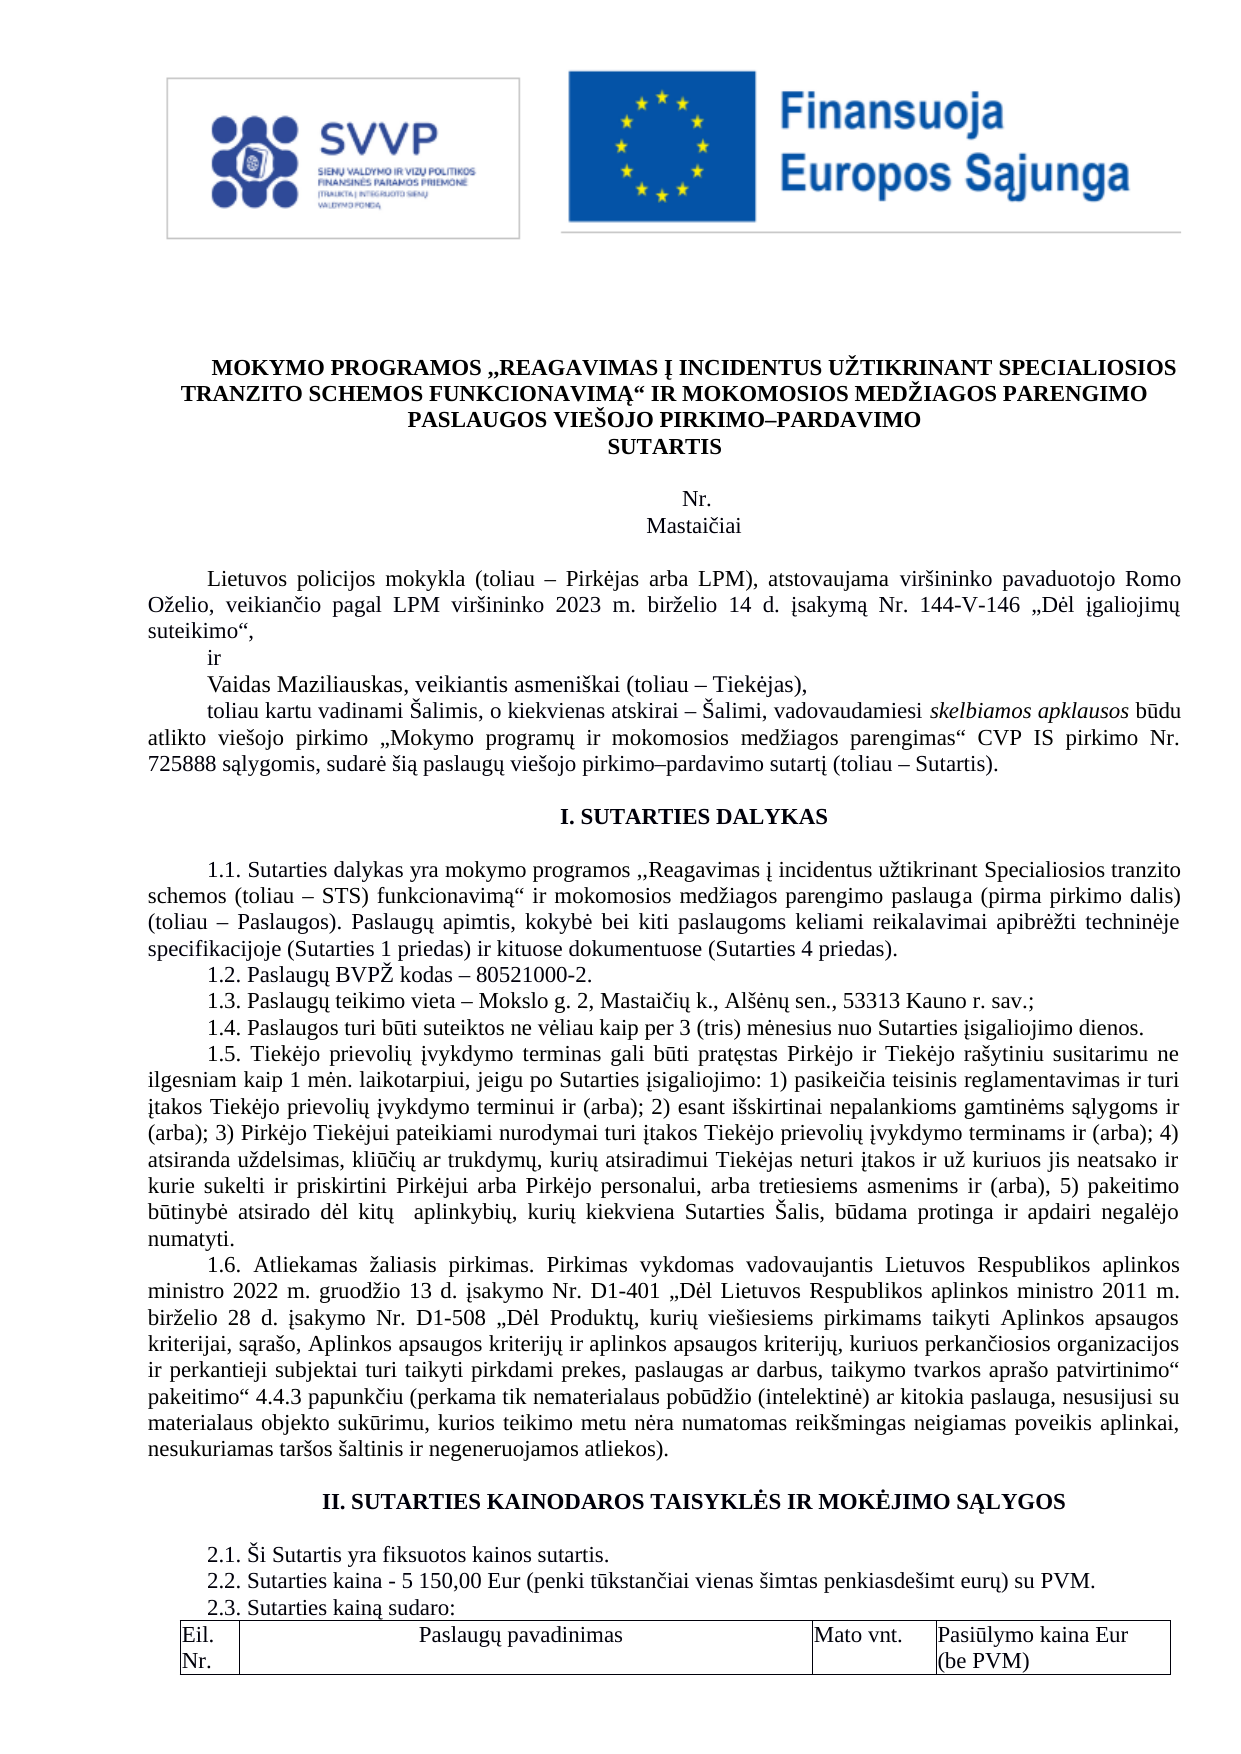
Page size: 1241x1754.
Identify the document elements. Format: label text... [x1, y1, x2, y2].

text Nr. [148, 486, 1181, 512]
table_header Paslaugų pavadinimas [240, 1621, 812, 1674]
text Mastaičiai [148, 512, 1181, 538]
text ir [148, 644, 1181, 670]
table_header Eil. Nr. [181, 1621, 239, 1674]
text 1.3. Paslaugų teikimo vieta – Mokslo g. 2, Mastaičių k., Alšėnų sen., 53313 Kauno r. sav.; [148, 987, 1181, 1014]
text 1.4. Paslaugos turi būti suteiktos ne vėliau kaip per 3 (tris) mėnesius nuo Sutarties įsigaliojimo dienos. [148, 1014, 1181, 1040]
text II. SUTARTIES KAINODAROS TAISYKLĖS IR MOKĖJIMO SĄLYGOS [148, 1488, 1181, 1514]
table_header Pasiūlymo kaina Eur (be PVM) [937, 1621, 1170, 1674]
text 1.5. Tiekėjo prievolių įvykdymo terminas gali būti pratęstas Pirkėjo ir Tiekėjo rašytiniu susitarimu ne ilgesniam kaip 1 mėn. laikotarpiui, jeigu po Sutarties įsigaliojimo: 1) pasikeičia teisinis reglamentavimas ir turi įtakos Tiekėjo prievolių įvykdymo terminui ir (arba); 2) esant išskirtinai nepalankioms gamtinėms sąlygoms ir (arba); 3) Pirkėjo Tiekėjui pateikiami nurodymai turi įtakos Tiekėjo prievolių įvykdymo terminams ir (arba); 4) atsiranda uždelsimas, kliūčių ar trukdymų, kurių atsiradimui Tiekėjas neturi įtakos ir už kuriuos jis neatsako ir kurie sukelti ir priskirtini Pirkėjui arba Pirkėjo personalui, arba tretiesiems asmenims ir (arba), 5) pakeitimo būtinybė atsirado dėl kitų aplinkybių, kurių kiekviena Sutarties Šalis, būdama protinga ir apdairi negalėjo numatyti. [148, 1040, 1181, 1251]
text 2.1. Ši Sutartis yra fiksuotos kainos sutartis. [148, 1541, 1181, 1567]
text I. SUTARTIES DALYKAS [148, 803, 1181, 829]
text toliau kartu vadinami Šalimis, o kiekvienas atskirai – Šalimi, vadovaudamiesi skelbiamos apklausos būdu atlikto viešojo pirkimo „Mokymo programų ir mokomosios medžiagos parengimas“ CVP IS pirkimo Nr. 725888 sąlygomis, sudarė šią paslaugų viešojo pirkimo–pardavimo sutartį (toliau – Sutartis). [148, 698, 1181, 777]
picture [147, 59, 1182, 241]
text Lietuvos policijos mokykla (toliau – Pirkėjas arba LPM), atstovaujama viršininko pavaduotojo Romo Oželio, veikiančio pagal LPM viršininko 2023 m. birželio 14 d. įsakymą Nr. 144-V-146 „Dėl įgaliojimų suteikimo“, [148, 564, 1181, 644]
text Vaidas Maziliauskas, veikiantis asmeniškai (toliau – Tiekėjas), [148, 670, 1181, 698]
text 1.1. Sutarties dalykas yra mokymo programos ,,Reagavimas į incidentus užtikrinant Specialiosios tranzito schemos (toliau – STS) funkcionavimą“ ir mokomosios medžiagos parengimo paslauga (pirma pirkimo dalis) (toliau – Paslaugos). Paslaugų apimtis, kokybė bei kiti paslaugoms keliami reikalavimai apibrėžti techninėje specifikacijoje (Sutarties 1 priedas) ir kituose dokumentuose (Sutarties 4 priedas). [148, 856, 1181, 961]
text 1.6. Atliekamas žaliasis pirkimas. Pirkimas vykdomas vadovaujantis Lietuvos Respublikos aplinkos ministro 2022 m. gruodžio 13 d. įsakymo Nr. D1-401 „Dėl Lietuvos Respublikos aplinkos ministro 2011 m. birželio 28 d. įsakymo Nr. D1-508 „Dėl Produktų, kurių viešiesiems pirkimams taikyti Aplinkos apsaugos kriterijai, sąrašo, Aplinkos apsaugos kriterijų ir aplinkos apsaugos kriterijų, kuriuos perkančiosios organizacijos ir perkantieji subjektai turi taikyti pirkdami prekes, paslaugas ar darbus, taikymo tvarkos aprašo patvirtinimo“ pakeitimo“ 4.4.3 papunkčiu (perkama tik nematerialaus pobūdžio (intelektinė) ar kitokia paslauga, nesusijusi su materialaus objekto sukūrimu, kurios teikimo metu nėra numatomas reikšmingas neigiamas poveikis aplinkai, nesukuriamas taršos šaltinis ir negeneruojamos atliekos). [148, 1251, 1181, 1462]
table_header Mato vnt. [813, 1621, 936, 1674]
text 1.2. Paslaugų BVPŽ kodas – 80521000-2. [148, 961, 1181, 987]
text MOKYMO PROGRAMOS ,,REAGAVIMAS Į INCIDENTUS UŽTIKRINANT SPECIALIOSIOS TRANZITO SCHEMOS FUNKCIONAVIMĄ“ IR MOKOMOSIOS MEDŽIAGOS PARENGIMO PASLAUGOS VIEŠOJO PIRKIMO–PARDAVIMO [148, 354, 1181, 433]
text SUTARTIS [148, 433, 1181, 459]
text 2.2. Sutarties kaina - 5 150,00 Eur (penki tūkstančiai vienas šimtas penkiasdešimt eurų) su PVM. [148, 1567, 1181, 1594]
text 2.3. Sutarties kainą sudaro: [148, 1594, 1181, 1620]
